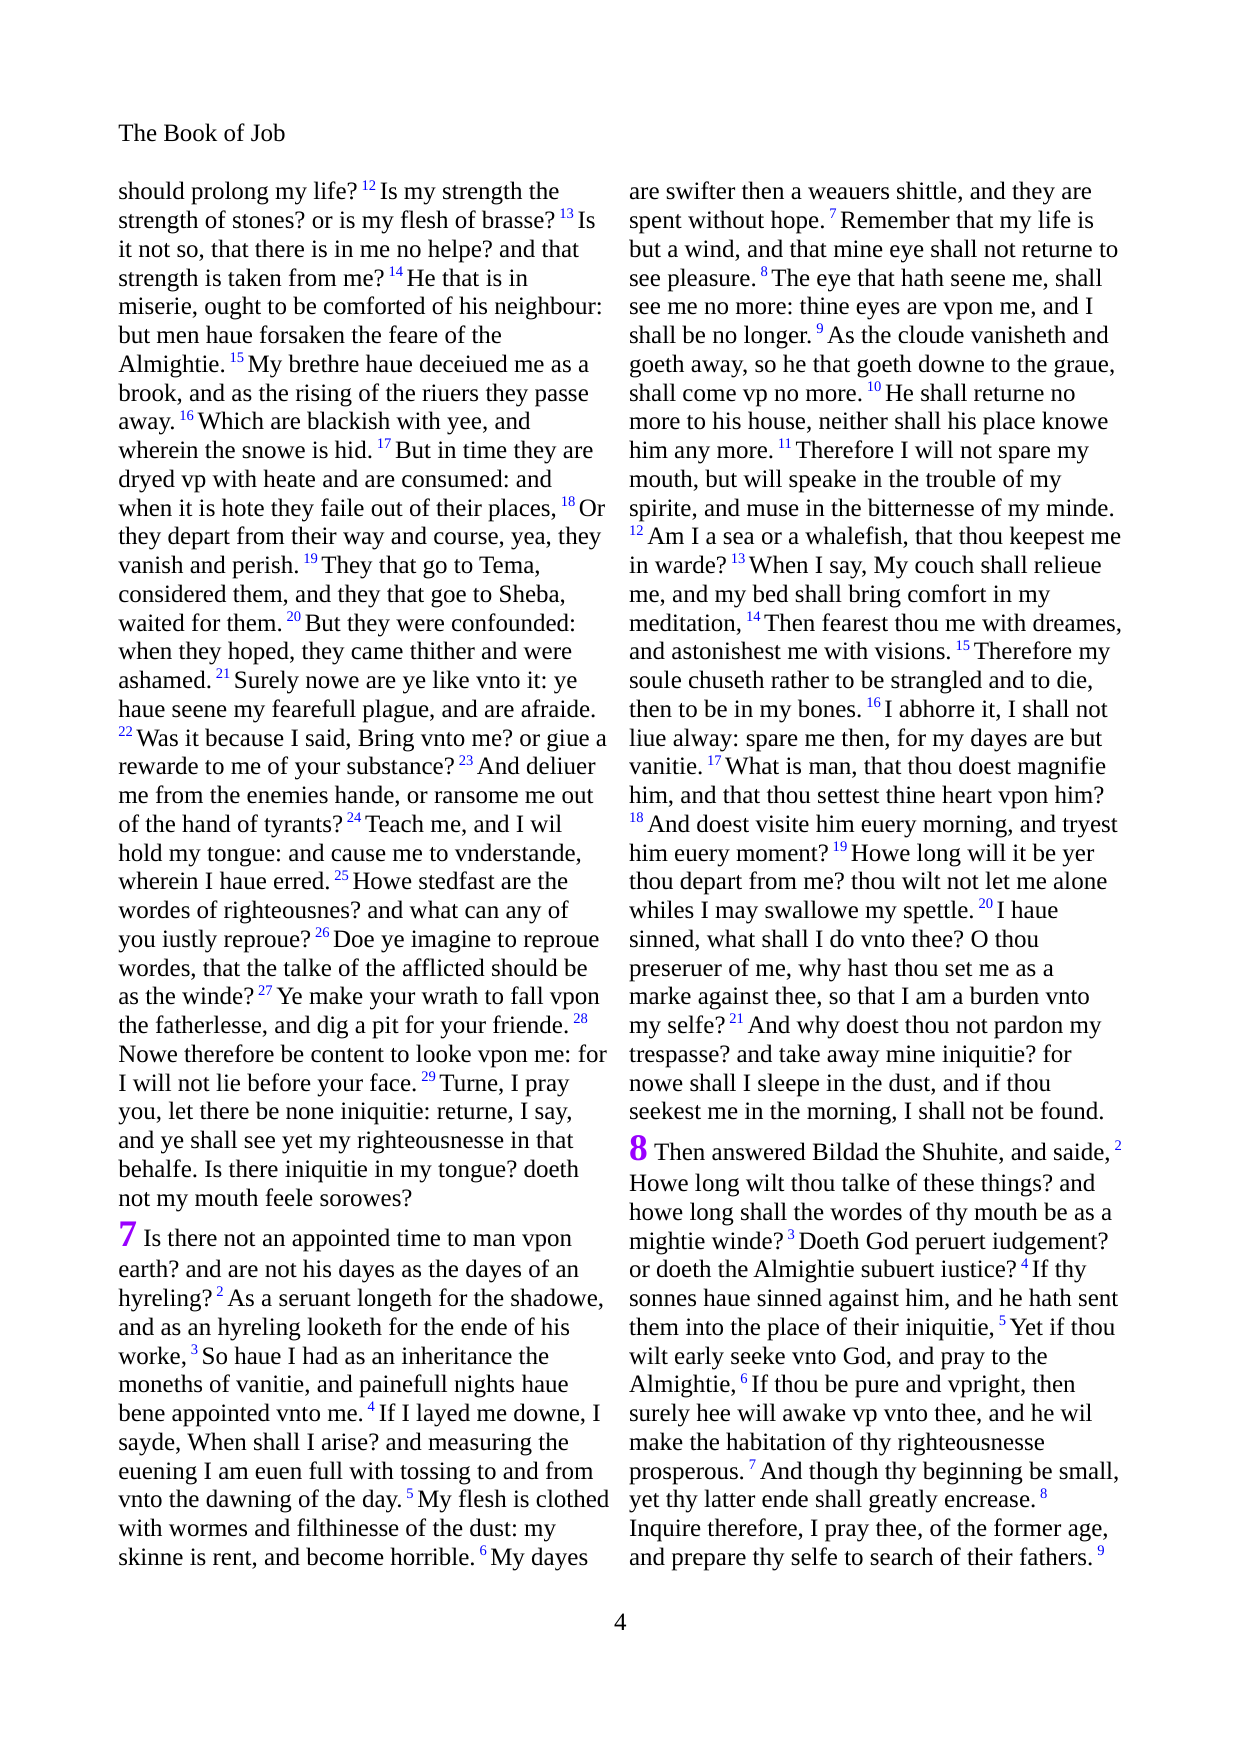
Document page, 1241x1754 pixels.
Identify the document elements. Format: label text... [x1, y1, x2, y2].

text 7 Is there not an appointed time to man vpon earth? and are not his dayes as the dayes of an hyreling? 2 As a seruant longeth for the shadowe, and as an hyreling looketh for the ende of his worke, 3 So haue I had as an inheritance the moneths of vanitie, and painefull nights haue bene appointed vnto me. 4 If I layed me downe, I sayde, When shall I arise? and measuring the euening I am euen full with tossing to and from vnto the dawning of the day. 5 My flesh is clothed with wormes and filthinesse of the dust: my skinne is rent, and become horrible. 6 My dayes [118, 1211, 611, 1571]
text should prolong my life? 12 Is my strength the strength of stones? or is my flesh of brasse? 13 Is it not so, that there is in me no helpe? and that strength is taken from me? 14 He that is in miserie, ought to be comforted of his neighbour: but men haue forsaken the feare of the Almightie. 15 My brethre haue deceiued me as a brook, and as the rising of the riuers they passe away. 16 Which are blackish with yee, and wherein the snowe is hid. 17 But in time they are dryed vp with heate and are consumed: and when it is hote they faile out of their places, 18 Or they depart from their way and course, yea, they vanish and perish. 19 They that go to Tema, considered them, and they that goe to Sheba, waited for them. 20 But they were confounded: when they hoped, they came thither and were ashamed. 21 Surely nowe are ye like vnto it: ye haue seene my fearefull plague, and are afraide. 22 Was it because I said, Bring vnto me? or giue a rewarde to me of your substance? 23 And deliuer me from the enemies hande, or ransome me out of the hand of tyrants? 24 Teach me, and I wil hold my tongue: and cause me to vnderstande, wherein I haue erred. 25 Howe stedfast are the wordes of righteousnes? and what can any of you iustly reproue? 26 Doe ye imagine to reproue wordes, that the talke of the afflicted should be as the winde? 27 Ye make your wrath to fall vpon the fatherlesse, and dig a pit for your friende. 28 Nowe therefore be content to looke vpon me: for I will not lie before your face. 29 Turne, I pray you, let there be none iniquitie: returne, I say, and ye shall see yet my righteousnesse in that behalfe. Is there iniquitie in my tongue? doeth not my mouth feele sorowes? [118, 176, 611, 1211]
text 8 Then answered Bildad the Shuhite, and saide, 2 Howe long wilt thou talke of these things? and howe long shall the wordes of thy mouth be as a mightie winde? 3 Doeth God peruert iudgement? or doeth the Almightie subuert iustice? 4 If thy sonnes haue sinned against him, and he hath sent them into the place of their iniquitie, 5 Yet if thou wilt early seeke vnto God, and pray to the Almightie, 6 If thou be pure and vpright, then surely hee will awake vp vnto thee, and he wil make the habitation of thy righteousnesse prosperous. 7 And though thy beginning be small, yet thy latter ende shall greatly encrease. 8 Inquire therefore, I pray thee, of the former age, and prepare thy selfe to search of their fathers. 9 [629, 1125, 1122, 1571]
text are swifter then a weauers shittle, and they are spent without hope. 7 Remember that my life is but a wind, and that mine eye shall not returne to see pleasure. 8 The eye that hath seene me, shall see me no more: thine eyes are vpon me, and I shall be no longer. 9 As the cloude vanisheth and goeth away, so he that goeth downe to the graue, shall come vp no more. 10 He shall returne no more to his house, neither shall his place knowe him any more. 11 Therefore I will not spare my mouth, but will speake in the trouble of my spirite, and muse in the bitternesse of my minde. 12 Am I a sea or a whalefish, that thou keepest me in warde? 13 When I say, My couch shall relieue me, and my bed shall bring comfort in my meditation, 14 Then fearest thou me with dreames, and astonishest me with visions. 15 Therefore my soule chuseth rather to be strangled and to die, then to be in my bones. 16 I abhorre it, I shall not liue alway: spare me then, for my dayes are but vanitie. 17 What is man, that thou doest magnifie him, and that thou settest thine heart vpon him? 18 And doest visite him euery morning, and tryest him euery moment? 19 Howe long will it be yer thou depart from me? thou wilt not let me alone whiles I may swallowe my spettle. 20 I haue sinned, what shall I do vnto thee? O thou preseruer of me, why hast thou set me as a marke against thee, so that I am a burden vnto my selfe? 21 And why doest thou not pardon my trespasse? and take away mine iniquitie? for nowe shall I sleepe in the dust, and if thou seekest me in the morning, I shall not be found. [629, 176, 1122, 1125]
